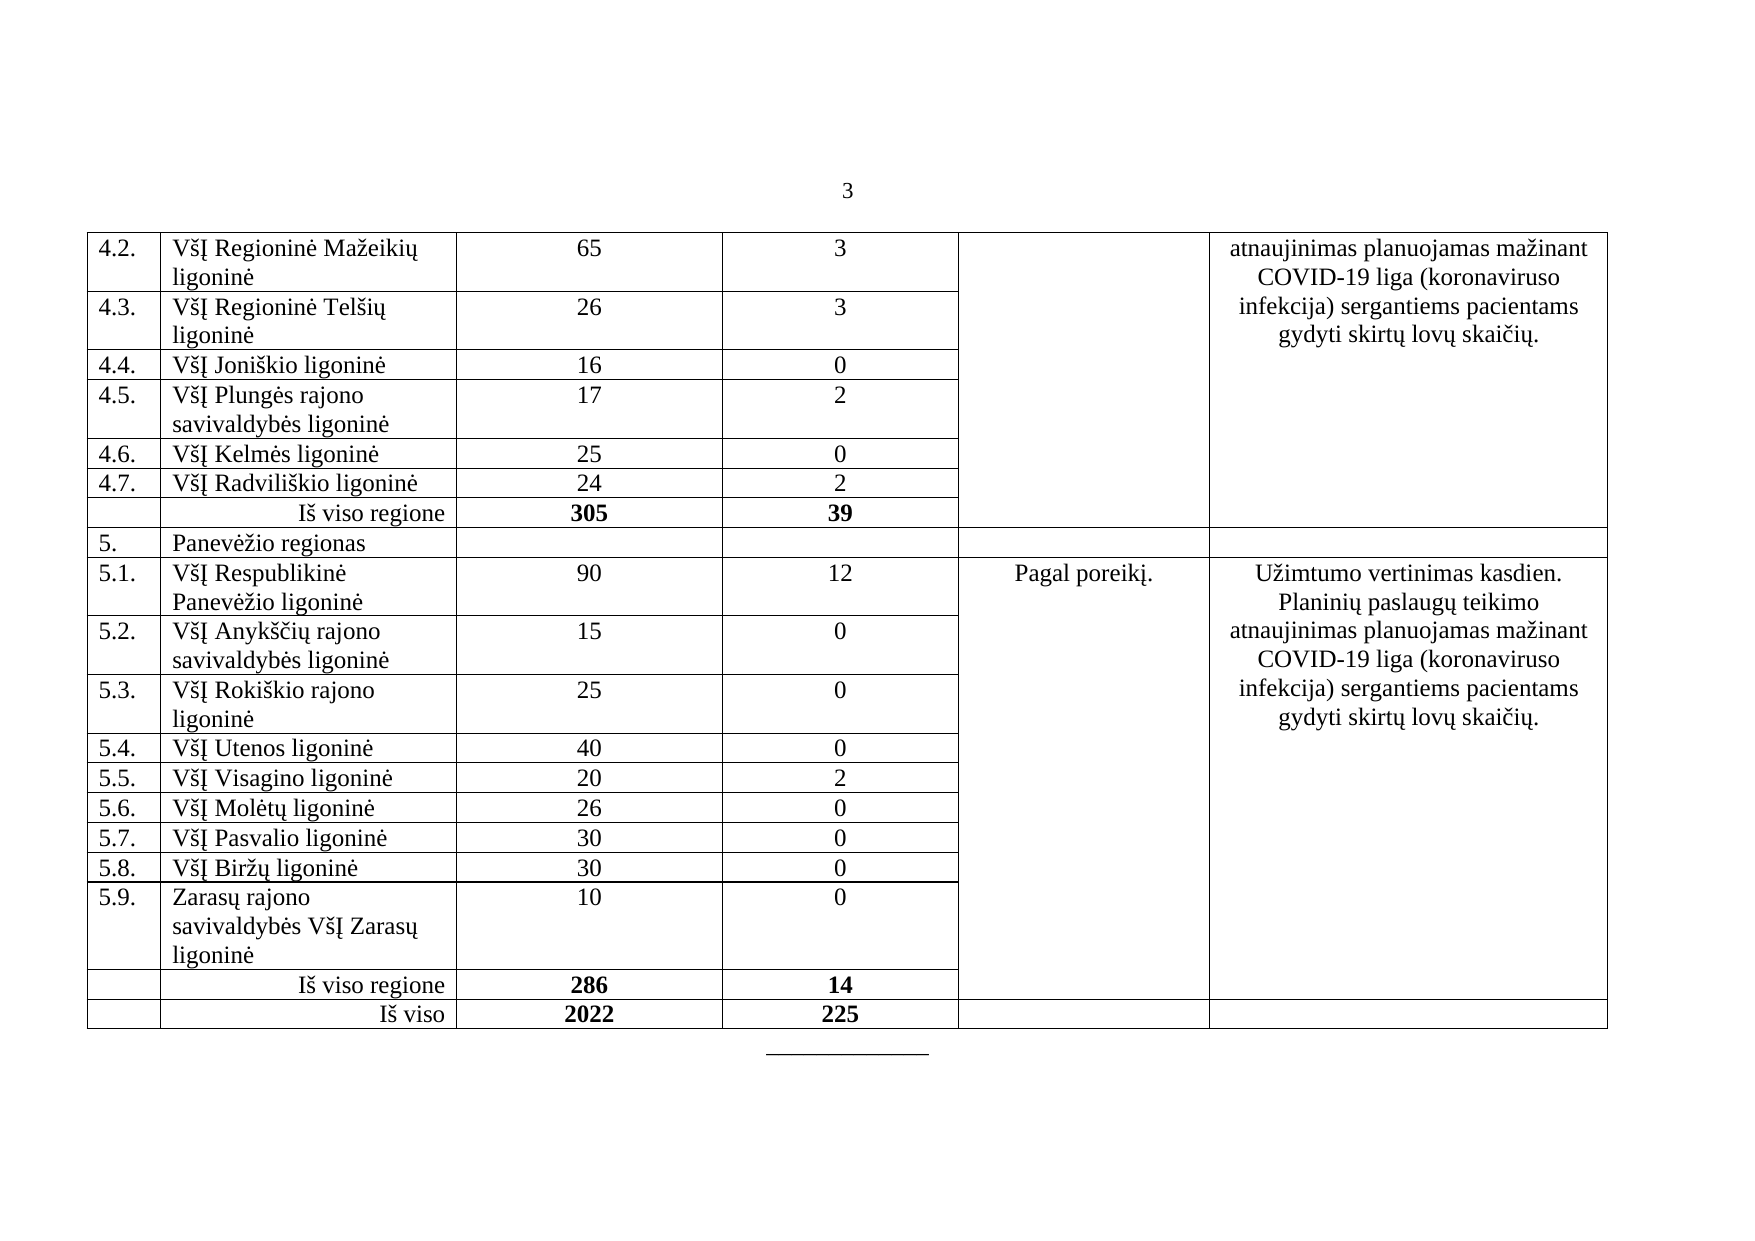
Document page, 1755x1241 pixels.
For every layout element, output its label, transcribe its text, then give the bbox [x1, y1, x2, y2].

table_cell 5.5. [88, 763, 160, 792]
table_cell VšĮ Respublikinė Panevėžio ligoninė [161, 558, 456, 615]
table_cell 4.7. [88, 469, 160, 497]
table_cell 2 [723, 380, 958, 438]
table_cell [959, 528, 1209, 557]
table_cell 5.8. [88, 853, 160, 881]
table_cell 0 [723, 793, 958, 822]
table_cell 4.6. [88, 439, 160, 467]
table_cell 39 [723, 498, 958, 527]
table_cell 5. [88, 528, 160, 557]
table_cell VšĮ Utenos ligoninė [161, 734, 456, 762]
table_cell 24 [457, 469, 722, 497]
table_cell [457, 528, 722, 557]
table_cell VšĮ Visagino ligoninė [161, 763, 456, 792]
table_cell 5.4. [88, 734, 160, 762]
table_cell 14 [723, 970, 958, 998]
table_cell 0 [723, 853, 958, 881]
table_cell [88, 970, 160, 998]
table_cell 5.1. [88, 558, 160, 615]
table_cell atnaujinimas planuojamas mažinant COVID-19 liga (koronaviruso infekcija) sergantiems pacientams gydyti skirtų lovų skaičių. [1210, 233, 1607, 527]
table_cell 0 [723, 734, 958, 762]
table_cell 12 [723, 558, 958, 615]
table_cell VšĮ Pasvalio ligoninė [161, 823, 456, 852]
table_cell VšĮ Regioninė Mažeikių ligoninė [161, 233, 456, 291]
table_cell 15 [457, 616, 722, 674]
table_cell 2 [723, 469, 958, 497]
table_cell 10 [457, 883, 722, 969]
table_cell 5.9. [88, 883, 160, 969]
table_cell 0 [723, 883, 958, 969]
table_cell Užimtumo vertinimas kasdien. Planinių paslaugų teikimo atnaujinimas planuojamas mažinant COVID-19 liga (koronaviruso infekcija) sergantiems pacientams gydyti skirtų lovų skaičių. [1210, 558, 1607, 998]
table_cell Pagal poreikį. [959, 558, 1209, 998]
table_cell 4.4. [88, 350, 160, 379]
table_cell VšĮ Molėtų ligoninė [161, 793, 456, 822]
table_cell 4.2. [88, 233, 160, 291]
table_cell 4.3. [88, 292, 160, 349]
table_cell 16 [457, 350, 722, 379]
table_cell Panevėžio regionas [161, 528, 456, 557]
table_cell 65 [457, 233, 722, 291]
table_cell [1210, 1000, 1607, 1028]
table_cell 0 [723, 439, 958, 467]
table_cell 5.7. [88, 823, 160, 852]
table_cell Zarasų rajono savivaldybės VšĮ Zarasų ligoninė [161, 883, 456, 969]
table_cell 3 [723, 292, 958, 349]
table_cell VšĮ Kelmės ligoninė [161, 439, 456, 467]
table_cell VšĮ Anykščių rajono savivaldybės ligoninė [161, 616, 456, 674]
table_cell [1210, 528, 1607, 557]
table_cell VšĮ Plungės rajono savivaldybės ligoninė [161, 380, 456, 438]
table_cell Iš viso regione [161, 970, 456, 998]
table_cell 25 [457, 439, 722, 467]
table_cell 5.3. [88, 675, 160, 732]
table_cell 17 [457, 380, 722, 438]
table_cell 225 [723, 1000, 958, 1028]
table_cell 26 [457, 793, 722, 822]
table_cell Iš viso regione [161, 498, 456, 527]
table_cell 5.2. [88, 616, 160, 674]
table_cell [88, 498, 160, 527]
table_cell 20 [457, 763, 722, 792]
table_cell 30 [457, 853, 722, 881]
text _____________ [89, 1029, 1606, 1058]
table_cell 40 [457, 734, 722, 762]
table_cell 4.5. [88, 380, 160, 438]
table_cell 25 [457, 675, 722, 732]
table_cell 0 [723, 350, 958, 379]
table_cell VšĮ Radviliškio ligoninė [161, 469, 456, 497]
table_cell 2022 [457, 1000, 722, 1028]
table_cell Iš viso [161, 1000, 456, 1028]
table_cell 2 [723, 763, 958, 792]
table_cell 5.6. [88, 793, 160, 822]
table_cell 3 [723, 233, 958, 291]
table_cell [88, 1000, 160, 1028]
table_cell 30 [457, 823, 722, 852]
table_cell 0 [723, 823, 958, 852]
table_cell [959, 233, 1209, 527]
table_cell VšĮ Biržų ligoninė [161, 853, 456, 881]
table_cell VšĮ Joniškio ligoninė [161, 350, 456, 379]
table_cell 286 [457, 970, 722, 998]
table_cell 0 [723, 616, 958, 674]
table_cell [959, 1000, 1209, 1028]
table_cell VšĮ Rokiškio rajono ligoninė [161, 675, 456, 732]
table_cell 305 [457, 498, 722, 527]
table_cell 0 [723, 675, 958, 732]
table_cell VšĮ Regioninė Telšių ligoninė [161, 292, 456, 349]
table_cell 90 [457, 558, 722, 615]
table_cell 26 [457, 292, 722, 349]
table_cell [723, 528, 958, 557]
